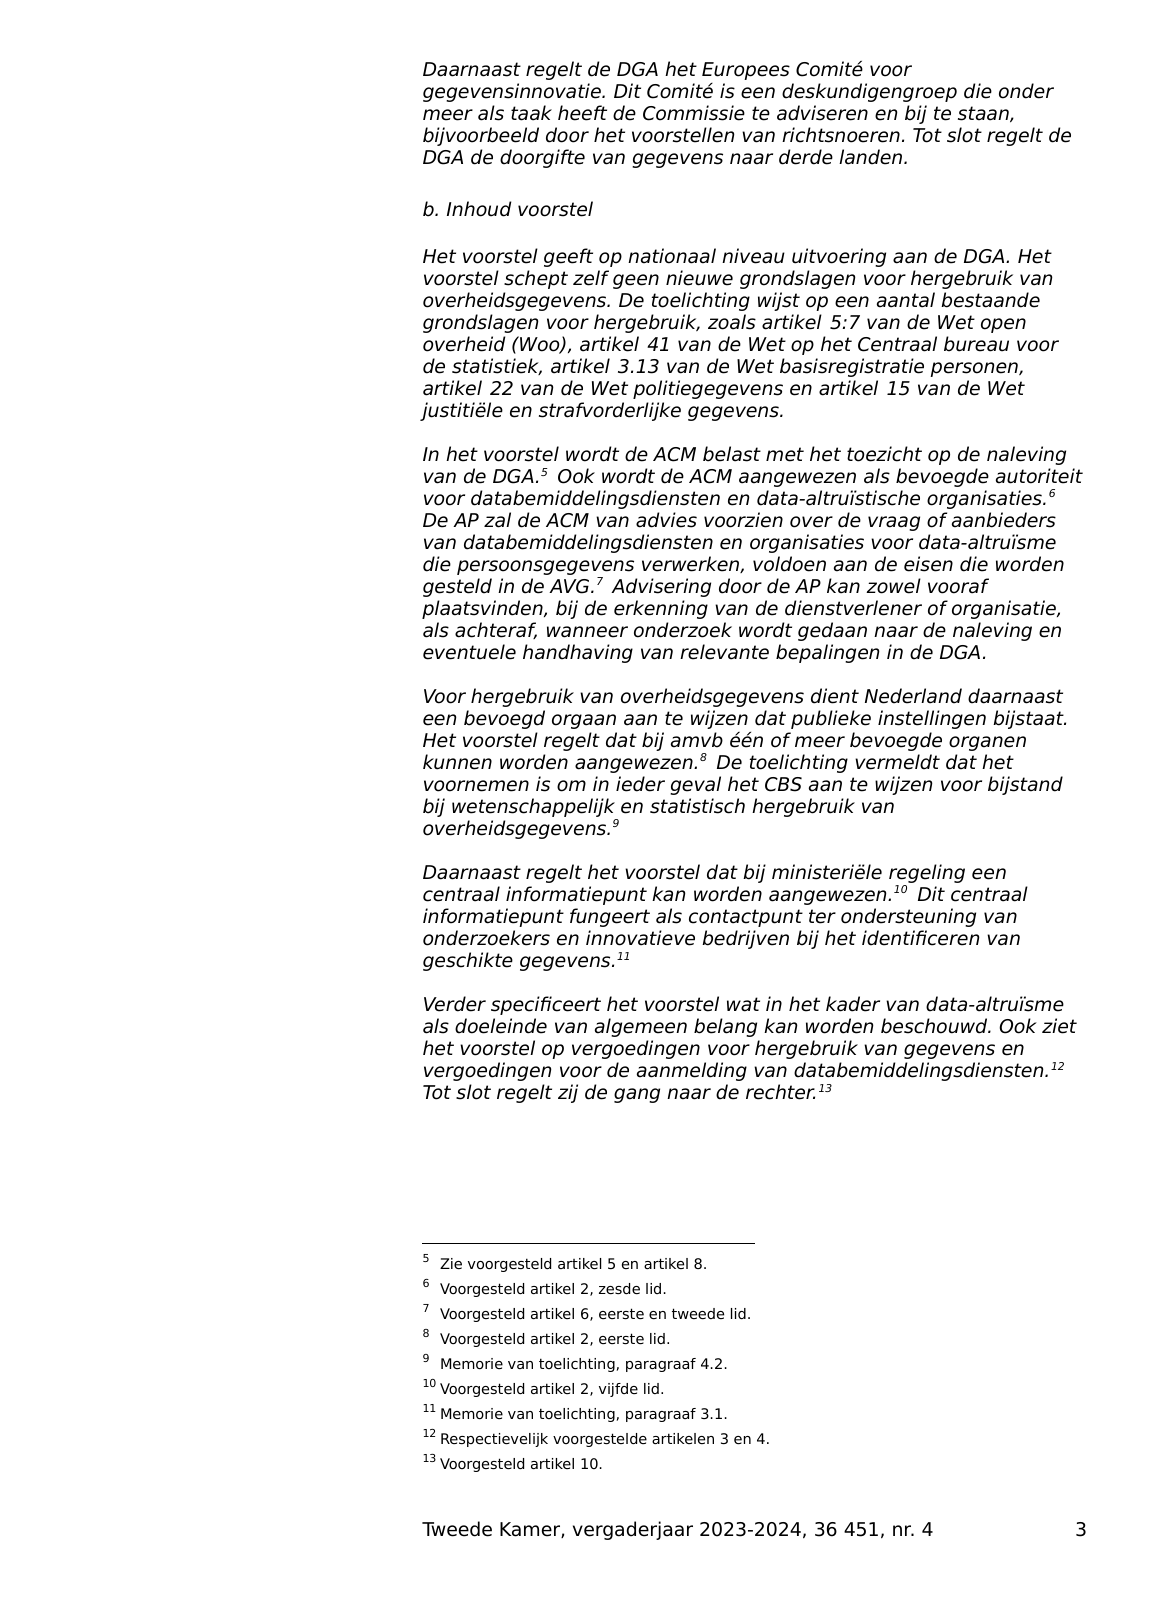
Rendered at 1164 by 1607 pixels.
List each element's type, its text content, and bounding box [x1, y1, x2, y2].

text Memorie van toelichting, paragraaf 4.2. [422, 1352, 1087, 1374]
text Verder specificeert het voorstel wat in het kader van data-altruïsme als doeleinde van algemeen belang kan worden beschouwd. Ook ziet het voorstel op vergoedingen voor hergebruik van gegevens en vergoedingen voor de aanmelding van databemiddelingsdiensten. Tot slot regelt zij de gang naar de rechter. [422, 994, 1087, 1104]
subtitle b. Inhoud voorstel [422, 199, 1087, 221]
text Voorgesteld artikel 2, zesde lid. [422, 1277, 1087, 1299]
text Het voorstel geeft op nationaal niveau uitvoering aan de DGA. Het voorstel schept zelf geen nieuwe grondslagen voor hergebruik van overheidsgegevens. De toelichting wijst op een aantal bestaande grondslagen voor hergebruik, zoals artikel 5:7 van de Wet open overheid (Woo), artikel 41 van de Wet op het Centraal bureau voor de statistiek, artikel 3.13 van de Wet basisregistratie personen, artikel 22 van de Wet politiegegevens en artikel 15 van de Wet justitiële en strafvorderlijke gegevens. [422, 246, 1087, 422]
text Daarnaast regelt de DGA het Europees Comité voor gegevensinnovatie. Dit Comité is een deskundigengroep die onder meer als taak heeft de Commissie te adviseren en bij te staan, bijvoorbeeld door het voorstellen van richtsnoeren. Tot slot regelt de DGA de doorgifte van gegevens naar derde landen. [422, 59, 1087, 169]
text Zie voorgesteld artikel 5 en artikel 8. [422, 1252, 1087, 1274]
text Voorgesteld artikel 6, eerste en tweede lid. [422, 1302, 1087, 1324]
text Voorgesteld artikel 2, eerste lid. [422, 1327, 1087, 1349]
text Voorgesteld artikel 2, vijfde lid. [422, 1377, 1087, 1399]
text In het voorstel wordt de ACM belast met het toezicht op de naleving van de DGA. Ook wordt de ACM aangewezen als bevoegde autoriteit voor databemiddelingsdiensten en data-altruïstische organisaties. De AP zal de ACM van advies voorzien over de vraag of aanbieders van databemiddelingsdiensten en organisaties voor data-altruïsme die persoonsgegevens verwerken, voldoen aan de eisen die worden gesteld in de AVG. Advisering door de AP kan zowel vooraf plaatsvinden, bij de erkenning van de dienstverlener of organisatie, als achteraf, wanneer onderzoek wordt gedaan naar de naleving en eventuele handhaving van relevante bepalingen in de DGA. [422, 444, 1087, 664]
text Daarnaast regelt het voorstel dat bij ministeriële regeling een centraal informatiepunt kan worden aangewezen. Dit centraal informatiepunt fungeert als contactpunt ter ondersteuning van onderzoekers en innovatieve bedrijven bij het identificeren van geschikte gegevens. [422, 862, 1087, 972]
text Memorie van toelichting, paragraaf 3.1. [422, 1402, 1087, 1424]
text Voor hergebruik van overheidsgegevens dient Nederland daarnaast een bevoegd orgaan aan te wijzen dat publieke instellingen bijstaat. Het voorstel regelt dat bij amvb één of meer bevoegde organen kunnen worden aangewezen. De toelichting vermeldt dat het voornemen is om in ieder geval het CBS aan te wijzen voor bijstand bij wetenschappelijk en statistisch hergebruik van overheidsgegevens. [422, 686, 1087, 840]
text Respectievelijk voorgestelde artikelen 3 en 4. [422, 1427, 1087, 1449]
text Voorgesteld artikel 10. [422, 1452, 1087, 1474]
